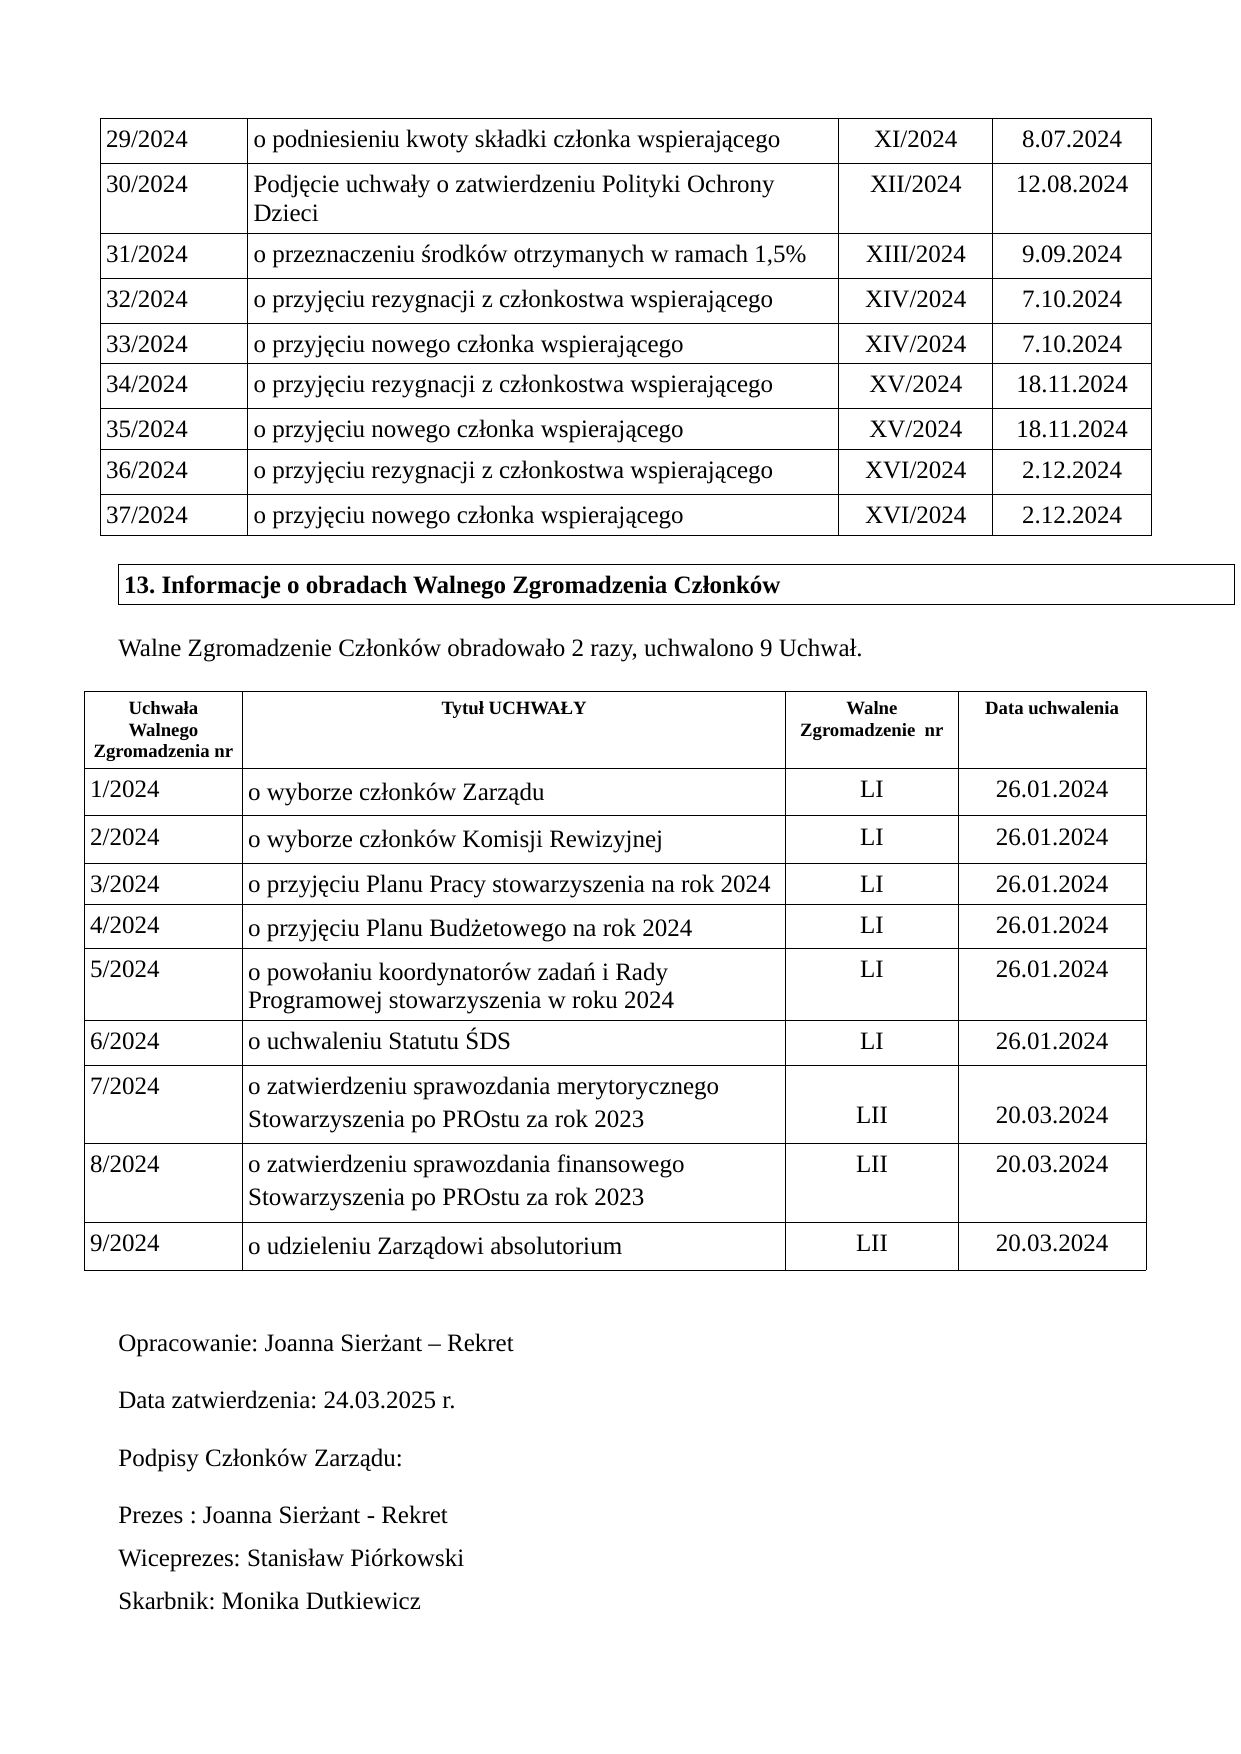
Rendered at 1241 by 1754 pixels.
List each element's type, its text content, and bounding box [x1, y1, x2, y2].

text Walne Zgromadzenie Członków obradowało 2 razy, uchwalono 9 Uchwał. [118, 633, 1158, 662]
table_cell LI [786, 905, 958, 948]
table_cell Podjęcie uchwały o zatwierdzeniu Polityki Ochrony Dzieci [248, 164, 838, 233]
table_cell 20.03.2024 [959, 1223, 1146, 1270]
table_cell 7.10.2024 [993, 324, 1151, 363]
table_cell o wyborze członków Komisji Rewizyjnej [243, 816, 785, 863]
table_cell 7/2024 [85, 1066, 242, 1143]
table_cell 12.08.2024 [993, 164, 1151, 233]
table_cell 26.01.2024 [959, 949, 1146, 1020]
table_cell 26.01.2024 [959, 769, 1146, 815]
table_cell 8.07.2024 [993, 119, 1151, 163]
table_cell 35/2024 [101, 409, 247, 449]
table_cell 37/2024 [101, 495, 247, 535]
table_cell 5/2024 [85, 949, 242, 1020]
table_cell 26.01.2024 [959, 1021, 1146, 1065]
table_cell LI [786, 1021, 958, 1065]
table_cell o przyjęciu nowego członka wspierającego [248, 495, 838, 535]
table_cell o zatwierdzeniu sprawozdania merytorycznego Stowarzyszenia po PROstu za rok 2023 [243, 1066, 785, 1143]
table_cell 18.11.2024 [993, 364, 1151, 408]
text Podpisy Członków Zarządu: [118, 1443, 1158, 1471]
table_header Walne Zgromadzenie nr [786, 692, 958, 767]
table_cell o przyjęciu rezygnacji z członkostwa wspierającego [248, 364, 838, 408]
table_header 13. Informacje o obradach Walnego Zgromadzenia Członków [119, 565, 1234, 604]
table_cell 6/2024 [85, 1021, 242, 1065]
table_cell 2.12.2024 [993, 495, 1151, 535]
table_cell XVI/2024 [839, 495, 992, 535]
table_cell o zatwierdzeniu sprawozdania finansowego Stowarzyszenia po PROstu za rok 2023 [243, 1144, 785, 1222]
table_cell LII [786, 1144, 958, 1222]
table_cell XV/2024 [839, 364, 992, 408]
table_cell 36/2024 [101, 450, 247, 494]
table_cell o uchwaleniu Statutu ŚDS [243, 1021, 785, 1065]
table_cell 34/2024 [101, 364, 247, 408]
table_cell XI/2024 [839, 119, 992, 163]
table_cell 30/2024 [101, 164, 247, 233]
table_cell LI [786, 864, 958, 904]
table_cell 26.01.2024 [959, 905, 1146, 948]
text Prezes : Joanna Sierżant - Rekret [118, 1500, 1158, 1529]
table_cell 9.09.2024 [993, 234, 1151, 278]
table_cell o podniesieniu kwoty składki członka wspierającego [248, 119, 838, 163]
table_cell XIII/2024 [839, 234, 992, 278]
table_cell 20.03.2024 [959, 1066, 1146, 1143]
table_cell LI [786, 949, 958, 1020]
table_cell 9/2024 [85, 1223, 242, 1270]
table_cell o udzieleniu Zarządowi absolutorium [243, 1223, 785, 1270]
text Skarbnik: Monika Dutkiewicz [118, 1586, 1158, 1615]
table_cell 32/2024 [101, 279, 247, 323]
table_cell 3/2024 [85, 864, 242, 904]
table_cell 18.11.2024 [993, 409, 1151, 449]
table_cell 4/2024 [85, 905, 242, 948]
table_cell LI [786, 769, 958, 815]
table_cell 7.10.2024 [993, 279, 1151, 323]
table_cell 26.01.2024 [959, 864, 1146, 904]
text Wiceprezes: Stanisław Piórkowski [118, 1543, 1158, 1572]
table_cell o wyborze członków Zarządu [243, 769, 785, 815]
table_cell 20.03.2024 [959, 1144, 1146, 1222]
table_header Data uchwalenia [959, 692, 1146, 767]
table_header Tytuł UCHWAŁY [243, 692, 785, 767]
table_cell 8/2024 [85, 1144, 242, 1222]
table_cell 33/2024 [101, 324, 247, 363]
table_header Uchwała Walnego Zgromadzenia nr [85, 692, 242, 767]
text Data zatwierdzenia: 24.03.2025 r. [118, 1385, 1158, 1414]
table_cell o przyjęciu nowego członka wspierającego [248, 409, 838, 449]
table_cell XII/2024 [839, 164, 992, 233]
text Opracowanie: Joanna Sierżant – Rekret [118, 1328, 1158, 1356]
table_cell o powołaniu koordynatorów zadań i Rady Programowej stowarzyszenia w roku 2024 [243, 949, 785, 1020]
table_cell XVI/2024 [839, 450, 992, 494]
table_cell LI [786, 816, 958, 863]
table_cell o przeznaczeniu środków otrzymanych w ramach 1,5% [248, 234, 838, 278]
table_cell 26.01.2024 [959, 816, 1146, 863]
table_cell 29/2024 [101, 119, 247, 163]
table_cell o przyjęciu nowego członka wspierającego [248, 324, 838, 363]
table_cell o przyjęciu Planu Budżetowego na rok 2024 [243, 905, 785, 948]
table_cell XIV/2024 [839, 324, 992, 363]
table_cell LII [786, 1223, 958, 1270]
table_cell 31/2024 [101, 234, 247, 278]
table_cell 2/2024 [85, 816, 242, 863]
table_cell 2.12.2024 [993, 450, 1151, 494]
table_cell XIV/2024 [839, 279, 992, 323]
table_cell o przyjęciu rezygnacji z członkostwa wspierającego [248, 450, 838, 494]
table_cell XV/2024 [839, 409, 992, 449]
table_cell o przyjęciu Planu Pracy stowarzyszenia na rok 2024 [243, 864, 785, 904]
table_cell o przyjęciu rezygnacji z członkostwa wspierającego [248, 279, 838, 323]
table_cell 1/2024 [85, 769, 242, 815]
table_cell LII [786, 1066, 958, 1143]
